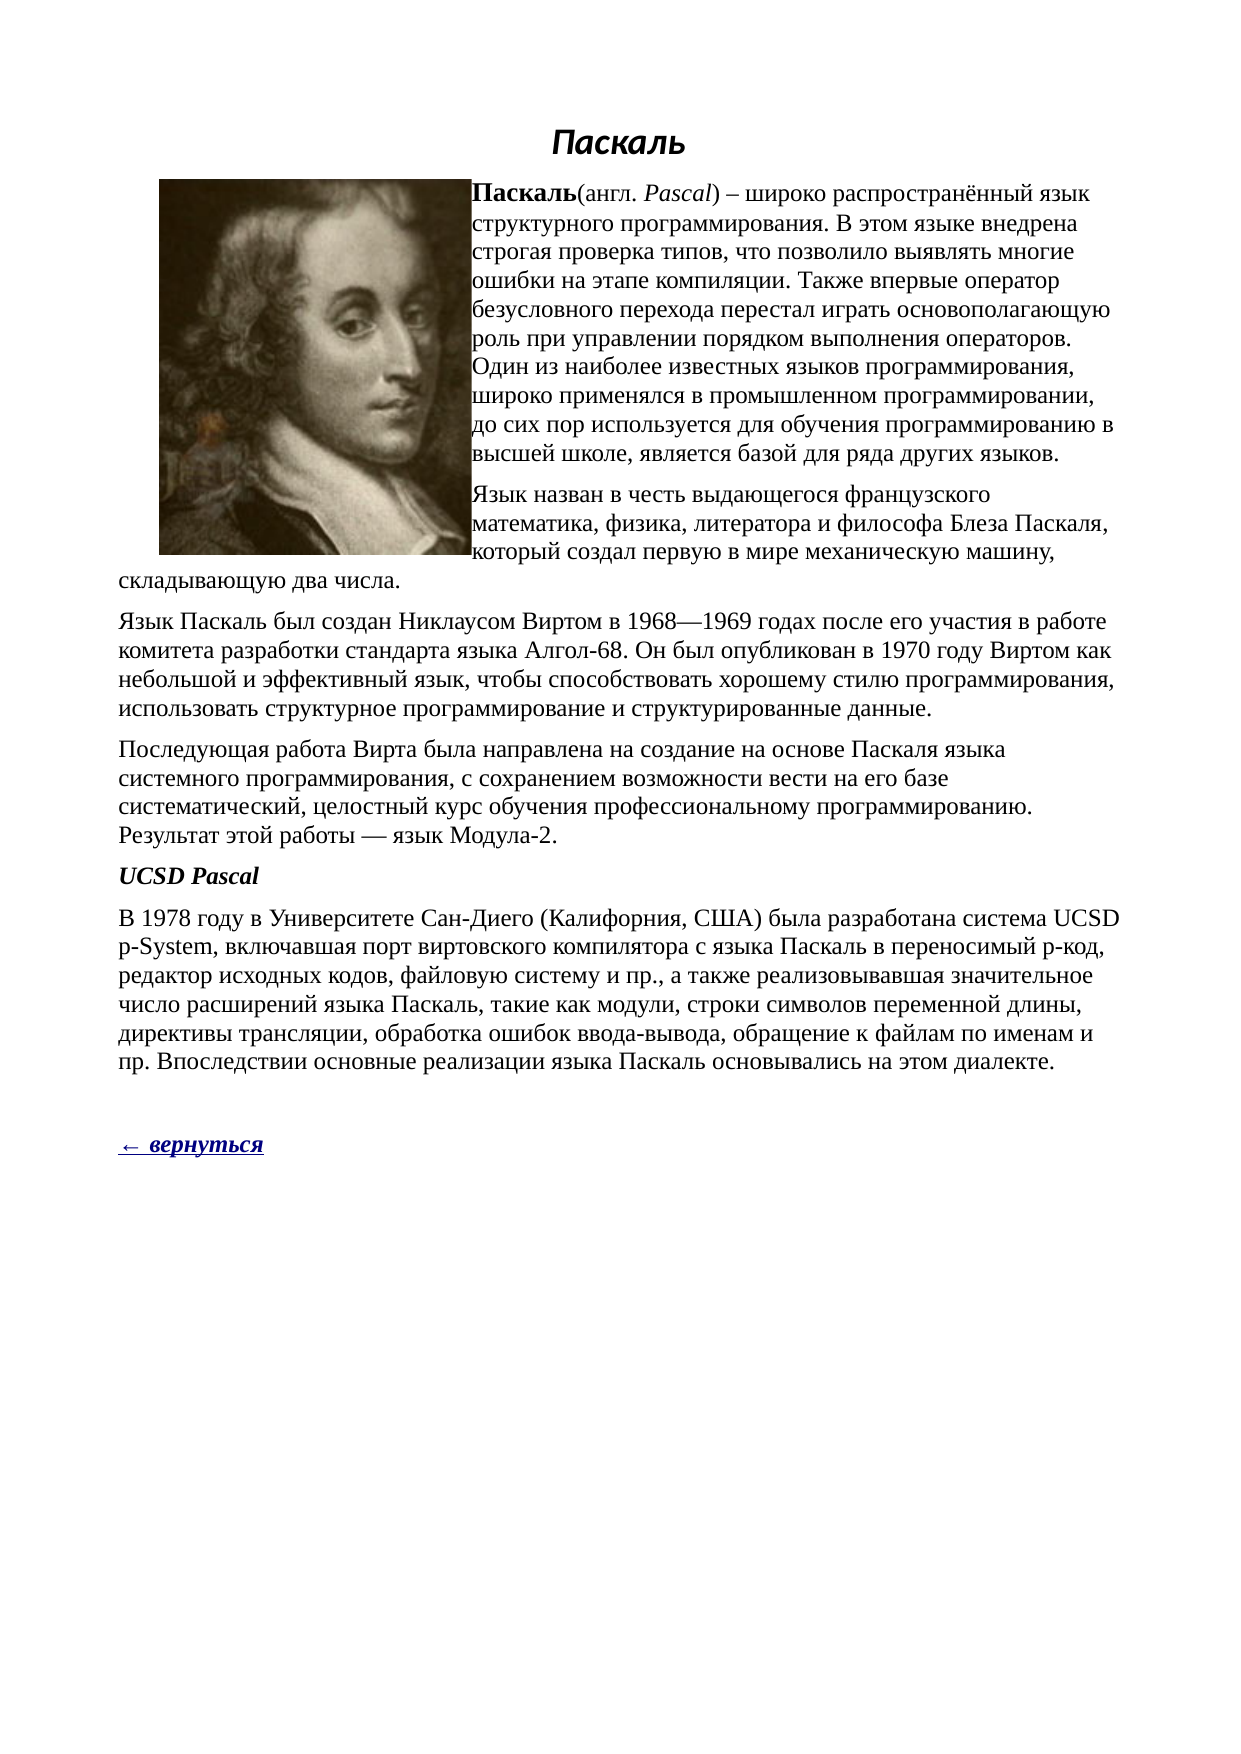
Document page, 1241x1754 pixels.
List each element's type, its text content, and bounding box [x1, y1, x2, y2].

text Язык Паскаль был создан Никлаусом Виртом в 1968—1969 годах после его участия в работе комитета разработки стандарта языка Алгол-68. Он был опубликован в 1970 году Виртом как небольшой и эффективный язык, чтобы способствовать хорошему стилю программирования, использовать структурное программирование и структурированные данные. [118, 606, 1122, 721]
text Паскаль [118, 118, 1122, 164]
text ← вернуться [118, 1129, 1122, 1158]
text Паскаль(англ. Pascal) – широко распространённый язык структурного программирования. В этом языке внедрена строгая проверка типов, что позволило выявлять многие ошибки на этапе компиляции. Также впервые оператор безусловного перехода перестал играть основополагающую роль при управлении порядком выполнения операторов. Один из наиболее известных языков программирования, широко применялся в промышленном программировании, до сих пор используется для обучения программированию в высшей школе, является базой для ряда других языков. [118, 176, 1122, 466]
picture [159, 179, 472, 555]
text В 1978 году в Университете Сан-Диего (Калифорния, США) была разработана система UCSD p-System, включавшая порт виртовского компилятора с языка Паскаль в переносимый p-код, редактор исходных кодов, файловую систему и пр., а также реализовывавшая значительное число расширений языка Паскаль, такие как модули, строки символов переменной длины, директивы трансляции, обработка ошибок ввода-вывода, обращение к файлам по именам и пр. Впоследствии основные реализации языка Паскаль основывались на этом диалекте. [118, 903, 1122, 1075]
text UCSD Pascal [118, 861, 1122, 890]
text Язык назван в честь выдающегося французского математика, физика, литератора и философа Блеза Паскаля, который создал первую в мире механическую машину, складывающую два числа. [118, 479, 1122, 594]
text Последующая работа Вирта была направлена на создание на основе Паскаля языка системного программирования, с сохранением возможности вести на его базе систематический, целостный курс обучения профессиональному программированию. Результат этой работы — язык Модула-2. [118, 734, 1122, 849]
